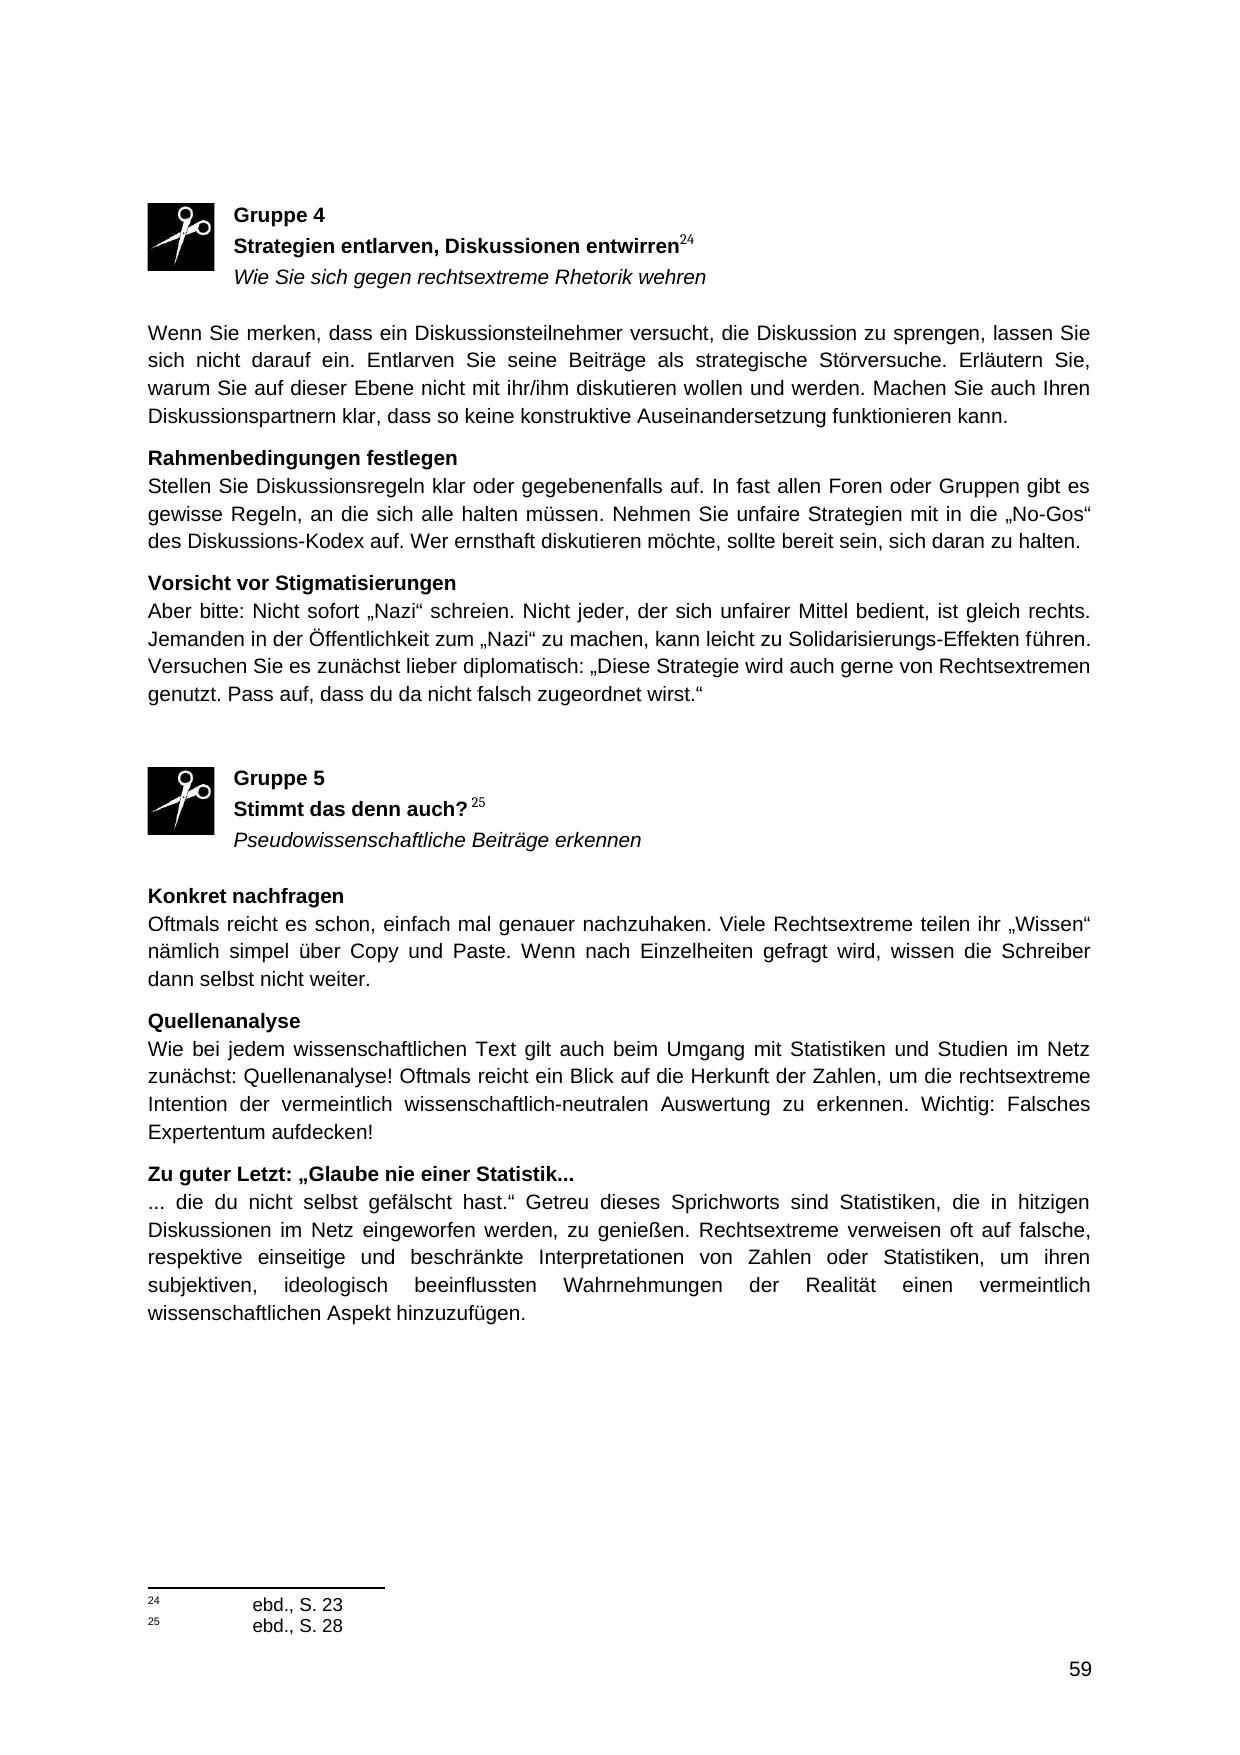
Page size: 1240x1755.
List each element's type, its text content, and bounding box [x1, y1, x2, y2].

text Wenn Sie merken, dass ein Diskussionsteilnehmer versucht, die Diskussion zu sprengen, lassen Sie sich nicht darauf ein. Entlarven Sie seine Beiträge als strategische Störversuche. Erläutern Sie, warum Sie auf dieser Ebene nicht mit ihr/ihm diskutieren wollen und werden. Machen Sie auch Ihren Diskussionspartnern klar, dass so keine konstruktive Auseinandersetzung funktionieren kann. [148, 321, 1092, 428]
text Konkret nachfragen [148, 884, 1092, 907]
text Quellenanalyse [148, 1009, 1092, 1033]
text ebd., S. 28 [148, 1615, 1092, 1636]
text Strategien entlarven, Diskussionen entwirren [215, 231, 1092, 260]
text Aber bitte: Nicht sofort „Nazi“ schreien. Nicht jeder, der sich unfairer Mittel bedient, ist gleich rechts. Jemanden in der Öffentlichkeit zum „Nazi“ zu machen, kann leicht zu Solidarisierungs-Effekten führen. Versuchen Sie es zunächst lieber diplomatisch: „Diese Strategie wird auch gerne von Rechtsextremen genutzt. Pass auf, dass du da nicht falsch zugeordnet wirst.“ [148, 599, 1092, 706]
text Rahmenbedingungen festlegen [148, 446, 1092, 470]
text Vorsicht vor Stigmatisierungen [148, 572, 1092, 595]
text Wie Sie sich gegen rechtsextreme Rhetorik wehren [148, 266, 1092, 289]
text Gruppe 4 [215, 203, 1092, 227]
text Gruppe 5 [148, 766, 1092, 789]
picture [147, 767, 215, 835]
text Wie bei jedem wissenschaftlichen Text gilt auch beim Umgang mit Statistiken und Studien im Netz zunächst: Quellenanalyse! Oftmals reicht ein Blick auf die Herkunft der Zahlen, um die rechtsextreme Intention der vermeintlich wissenschaftlich-neutralen Auswertung zu erkennen. Wichtig: Falsches Expertentum aufdecken! [148, 1037, 1092, 1144]
text Zu guter Letzt: „Glaube nie einer Statistik... [148, 1162, 1092, 1186]
text ... die du nicht selbst gefälscht hast.“ Getreu dieses Sprichworts sind Statistiken, die in hitzigen Diskussionen im Netz eingeworfen werden, zu genießen. Rechtsextreme verweisen oft auf falsche, respektive einseitige und beschränkte Interpretationen von Zahlen oder Statistiken, um ihren subjektiven, ideologisch beeinflussten Wahrnehmungen der Realität einen vermeintlich wissenschaftlichen Aspekt hinzuzufügen. [148, 1190, 1092, 1325]
text Oftmals reicht es schon, einfach mal genauer nachzuhaken. Viele Rechtsextreme teilen ihr „Wissen“ nämlich simpel über Copy und Paste. Wenn nach Einzelheiten gefragt wird, wissen die Schreiber dann selbst nicht weiter. [148, 912, 1092, 991]
picture [147, 203, 215, 271]
text ebd., S. 23 [148, 1594, 1092, 1615]
text Stellen Sie Diskussionsregeln klar oder gegebenenfalls auf. In fast allen Foren oder Gruppen gibt es gewisse Regeln, an die sich alle halten müssen. Nehmen Sie unfaire Strategien mit in die „No-Gos“ des Diskussions-Kodex auf. Wer ernsthaft diskutieren möchte, sollte bereit sein, sich daran zu halten. [148, 474, 1092, 553]
text Pseudowissenschaftliche Beiträge erkennen [148, 829, 1092, 852]
text Stimmt das denn auch? [215, 794, 1092, 823]
